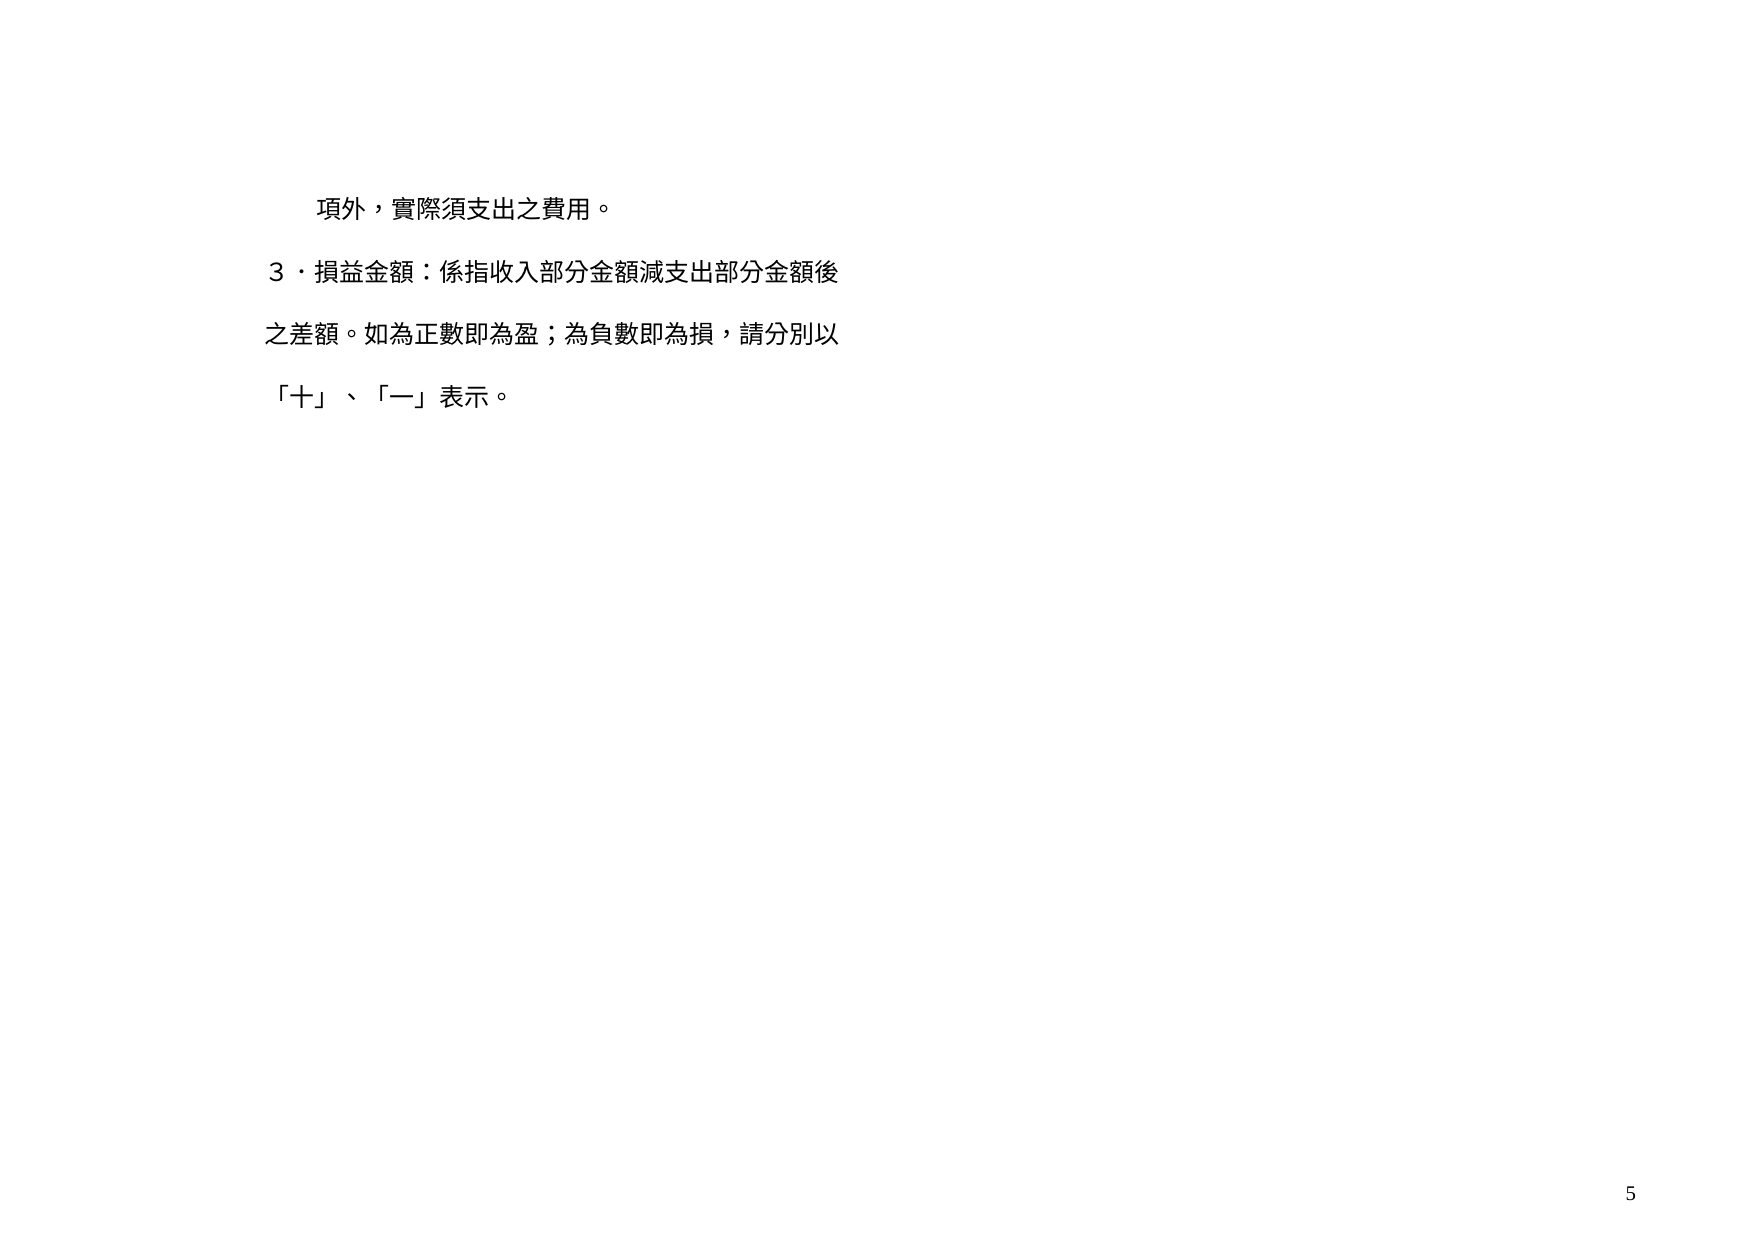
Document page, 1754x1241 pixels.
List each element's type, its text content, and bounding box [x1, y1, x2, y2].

text 項外，實際須支出之費用。 [316, 166, 855, 228]
text ３．損益金額：係指收入部分金額減支出部分金額後之差額。如為正數即為盈；為負數即為損，請分別以「十」、「一」表示。 [264, 228, 855, 416]
